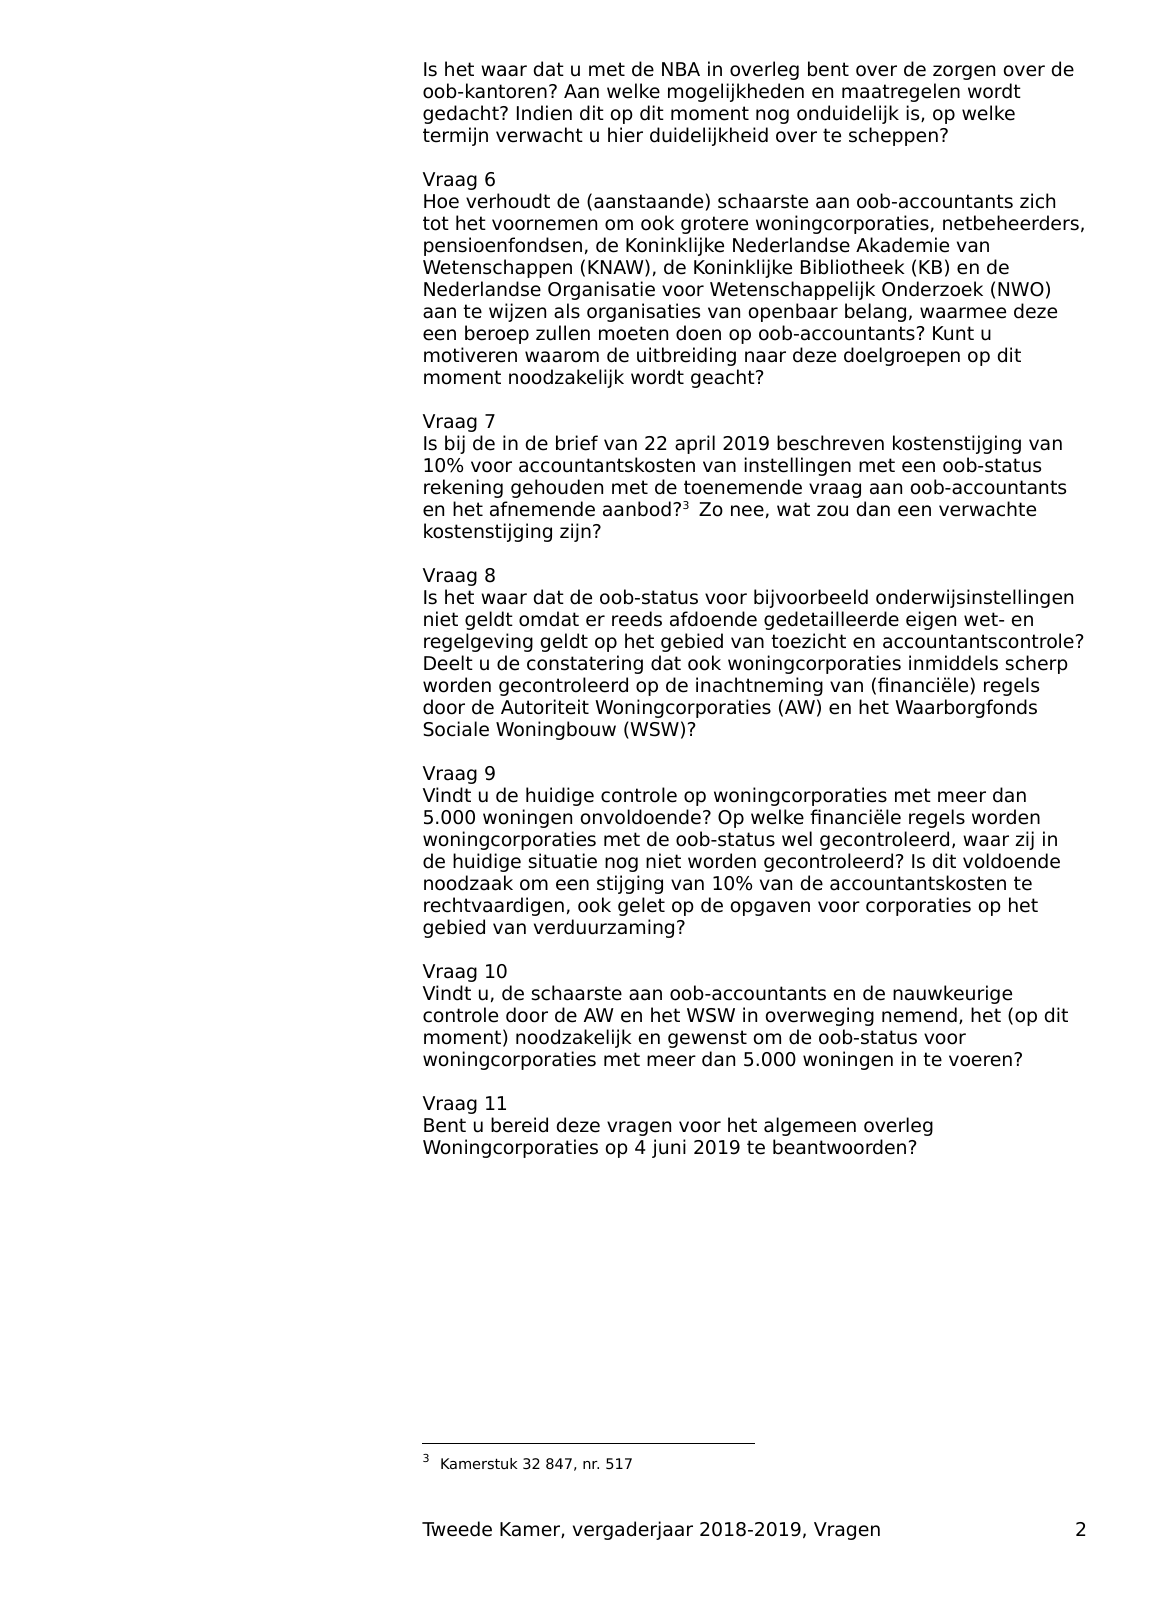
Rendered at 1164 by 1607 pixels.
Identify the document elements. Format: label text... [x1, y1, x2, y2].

text Is bij de in de brief van 22 april 2019 beschreven kostenstijging van 10% voor accountantskosten van instellingen met een oob-status rekening gehouden met de toenemende vraag aan oob-accountants en het afnemende aanbod? Zo nee, wat zou dan een verwachte kostenstijging zijn? [422, 433, 1087, 543]
text Is het waar dat de oob-status voor bijvoorbeeld onderwijsinstellingen niet geldt omdat er reeds afdoende gedetailleerde eigen wet- en regelgeving geldt op het gebied van toezicht en accountantscontrole? Deelt u de constatering dat ook woningcorporaties inmiddels scherp worden gecontroleerd op de inachtneming van (financiële) regels door de Autoriteit Woningcorporaties (AW) en het Waarborgfonds Sociale Woningbouw (WSW)? [422, 587, 1087, 741]
text Vraag 11 [422, 1093, 1087, 1115]
text Hoe verhoudt de (aanstaande) schaarste aan oob-accountants zich tot het voornemen om ook grotere woningcorporaties, netbeheerders, pensioenfondsen, de Koninklijke Nederlandse Akademie van Wetenschappen (KNAW), de Koninklijke Bibliotheek (KB) en de Nederlandse Organisatie voor Wetenschappelijk Onderzoek (NWO) aan te wijzen als organisaties van openbaar belang, waarmee deze een beroep zullen moeten doen op oob-accountants? Kunt u motiveren waarom de uitbreiding naar deze doelgroepen op dit moment noodzakelijk wordt geacht? [422, 191, 1087, 389]
text Vraag 9 [422, 763, 1087, 785]
text Vraag 6 [422, 169, 1087, 191]
text Vraag 8 [422, 565, 1087, 587]
text Vraag 7 [422, 411, 1087, 433]
text Vindt u, de schaarste aan oob-accountants en de nauwkeurige controle door de AW en het WSW in overweging nemend, het (op dit moment) noodzakelijk en gewenst om de oob-status voor woningcorporaties met meer dan 5.000 woningen in te voeren? [422, 983, 1087, 1071]
text Vraag 10 [422, 961, 1087, 983]
text Is het waar dat u met de NBA in overleg bent over de zorgen over de oob-kantoren? Aan welke mogelijkheden en maatregelen wordt gedacht? Indien dit op dit moment nog onduidelijk is, op welke termijn verwacht u hier duidelijkheid over te scheppen? [422, 59, 1087, 147]
text Vindt u de huidige controle op woningcorporaties met meer dan 5.000 woningen onvoldoende? Op welke financiële regels worden woningcorporaties met de oob-status wel gecontroleerd, waar zij in de huidige situatie nog niet worden gecontroleerd? Is dit voldoende noodzaak om een stijging van 10% van de accountantskosten te rechtvaardigen, ook gelet op de opgaven voor corporaties op het gebied van verduurzaming? [422, 785, 1087, 939]
text Kamerstuk 32 847, nr. 517 [422, 1452, 1087, 1474]
text Bent u bereid deze vragen voor het algemeen overleg Woningcorporaties op 4 juni 2019 te beantwoorden? [422, 1115, 1087, 1159]
